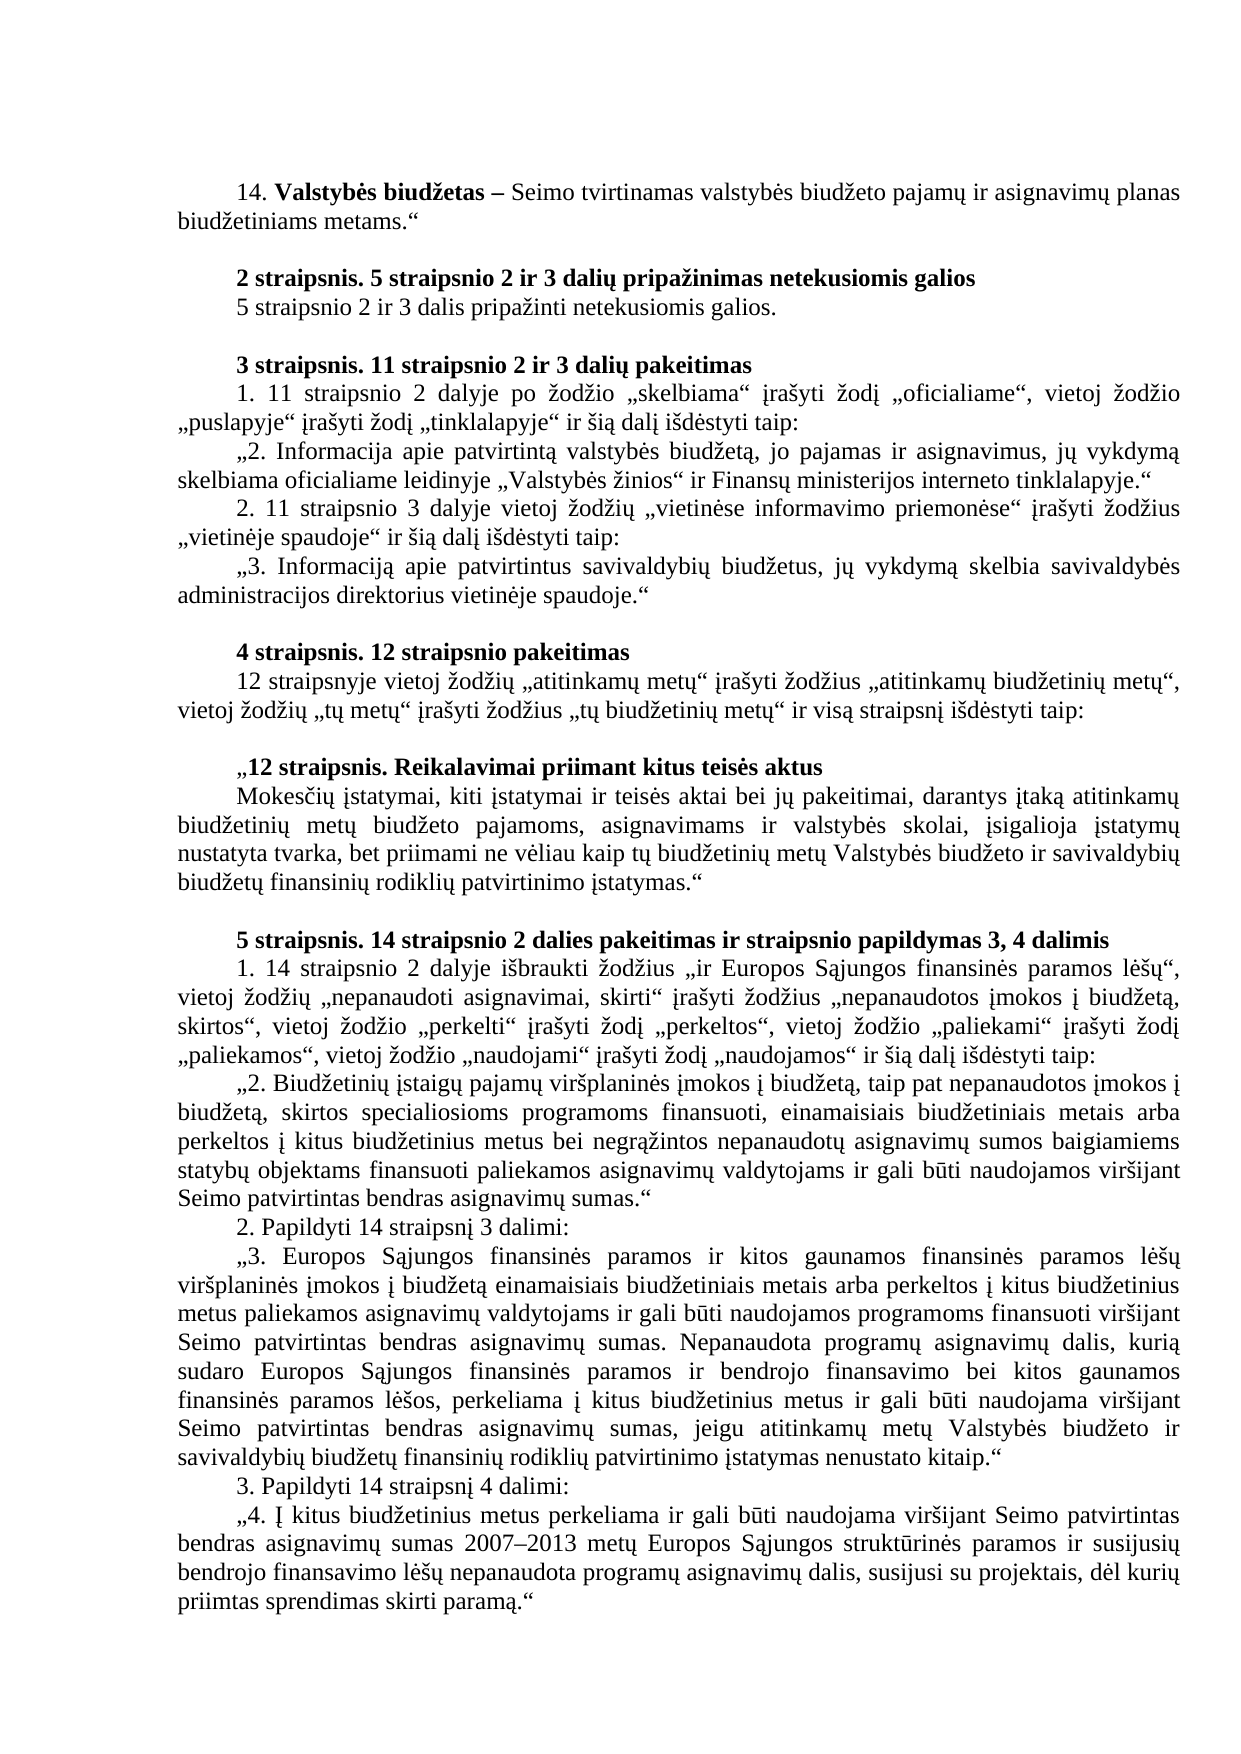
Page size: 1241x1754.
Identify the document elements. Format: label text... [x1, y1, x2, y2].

text „2. Biudžetinių įstaigų pajamų viršplaninės įmokos į biudžetą, taip pat nepanaudotos įmokos į biudžetą, skirtos specialiosioms programoms finansuoti, einamaisiais biudžetiniais metais arba perkeltos į kitus biudžetinius metus bei negrąžintos nepanaudotų asignavimų sumos baigiamiems statybų objektams finansuoti paliekamos asignavimų valdytojams ir gali būti naudojamos viršijant Seimo patvirtintas bendras asignavimų sumas.“ [177, 1068, 1181, 1212]
text 4 straipsnis. 12 straipsnio pakeitimas [177, 637, 1181, 666]
text 2. Papildyti 14 straipsnį 3 dalimi: [177, 1212, 1181, 1241]
text 3 straipsnis. 11 straipsnio 2 ir 3 dalių pakeitimas [177, 350, 1181, 378]
text „12 straipsnis. Reikalavimai priimant kitus teisės aktus [177, 752, 1181, 781]
text „2. Informacija apie patvirtintą valstybės biudžetą, jo pajamas ir asignavimus, jų vykdymą skelbiama oficialiame leidinyje „Valstybės žinios“ ir Finansų ministerijos interneto tinklalapyje.“ [177, 436, 1181, 493]
text Mokesčių įstatymai, kiti įstatymai ir teisės aktai bei jų pakeitimai, darantys įtaką atitinkamų biudžetinių metų biudžeto pajamoms, asignavimams ir valstybės skolai, įsigalioja įstatymų nustatyta tvarka, bet priimami ne vėliau kaip tų biudžetinių metų Valstybės biudžeto ir savivaldybių biudžetų finansinių rodiklių patvirtinimo įstatymas.“ [177, 781, 1181, 896]
text 12 straipsnyje vietoj žodžių „atitinkamų metų“ įrašyti žodžius „atitinkamų biudžetinių metų“, vietoj žodžių „tų metų“ įrašyti žodžius „tų biudžetinių metų“ ir visą straipsnį išdėstyti taip: [177, 666, 1181, 723]
text 3. Papildyti 14 straipsnį 4 dalimi: [177, 1471, 1181, 1500]
text „3. Informaciją apie patvirtintus savivaldybių biudžetus, jų vykdymą skelbia savivaldybės administracijos direktorius vietinėje spaudoje.“ [177, 551, 1181, 608]
text 1. 14 straipsnio 2 dalyje išbraukti žodžius „ir Europos Sąjungos finansinės paramos lėšų“, vietoj žodžių „nepanaudoti asignavimai, skirti“ įrašyti žodžius „nepanaudotos įmokos į biudžetą, skirtos“, vietoj žodžio „perkelti“ įrašyti žodį „perkeltos“, vietoj žodžio „paliekami“ įrašyti žodį „paliekamos“, vietoj žodžio „naudojami“ įrašyti žodį „naudojamos“ ir šią dalį išdėstyti taip: [177, 953, 1181, 1068]
text 5 straipsnio 2 ir 3 dalis pripažinti netekusiomis galios. [177, 292, 1181, 321]
text 2. 11 straipsnio 3 dalyje vietoj žodžių „vietinėse informavimo priemonėse“ įrašyti žodžius „vietinėje spaudoje“ ir šią dalį išdėstyti taip: [177, 493, 1181, 551]
text 14. Valstybės biudžetas – Seimo tvirtinamas valstybės biudžeto pajamų ir asignavimų planas biudžetiniams metams.“ [177, 177, 1181, 235]
text 1. 11 straipsnio 2 dalyje po žodžio „skelbiama“ įrašyti žodį „oficialiame“, vietoj žodžio „puslapyje“ įrašyti žodį „tinklalapyje“ ir šią dalį išdėstyti taip: [177, 378, 1181, 436]
text 5 straipsnis. 14 straipsnio 2 dalies pakeitimas ir straipsnio papildymas 3, 4 dalimis [177, 925, 1181, 953]
text 2 straipsnis. 5 straipsnio 2 ir 3 dalių pripažinimas netekusiomis galios [177, 263, 1181, 292]
text „4. Į kitus biudžetinius metus perkeliama ir gali būti naudojama viršijant Seimo patvirtintas bendras asignavimų sumas 2007–2013 metų Europos Sąjungos struktūrinės paramos ir susijusių bendrojo finansavimo lėšų nepanaudota programų asignavimų dalis, susijusi su projektais, dėl kurių priimtas sprendimas skirti paramą.“ [177, 1500, 1181, 1615]
text „3. Europos Sąjungos finansinės paramos ir kitos gaunamos finansinės paramos lėšų viršplaninės įmokos į biudžetą einamaisiais biudžetiniais metais arba perkeltos į kitus biudžetinius metus paliekamos asignavimų valdytojams ir gali būti naudojamos programoms finansuoti viršijant Seimo patvirtintas bendras asignavimų sumas. Nepanaudota programų asignavimų dalis, kurią sudaro Europos Sąjungos finansinės paramos ir bendrojo finansavimo bei kitos gaunamos finansinės paramos lėšos, perkeliama į kitus biudžetinius metus ir gali būti naudojama viršijant Seimo patvirtintas bendras asignavimų sumas, jeigu atitinkamų metų Valstybės biudžeto ir savivaldybių biudžetų finansinių rodiklių patvirtinimo įstatymas nenustato kitaip.“ [177, 1241, 1181, 1471]
